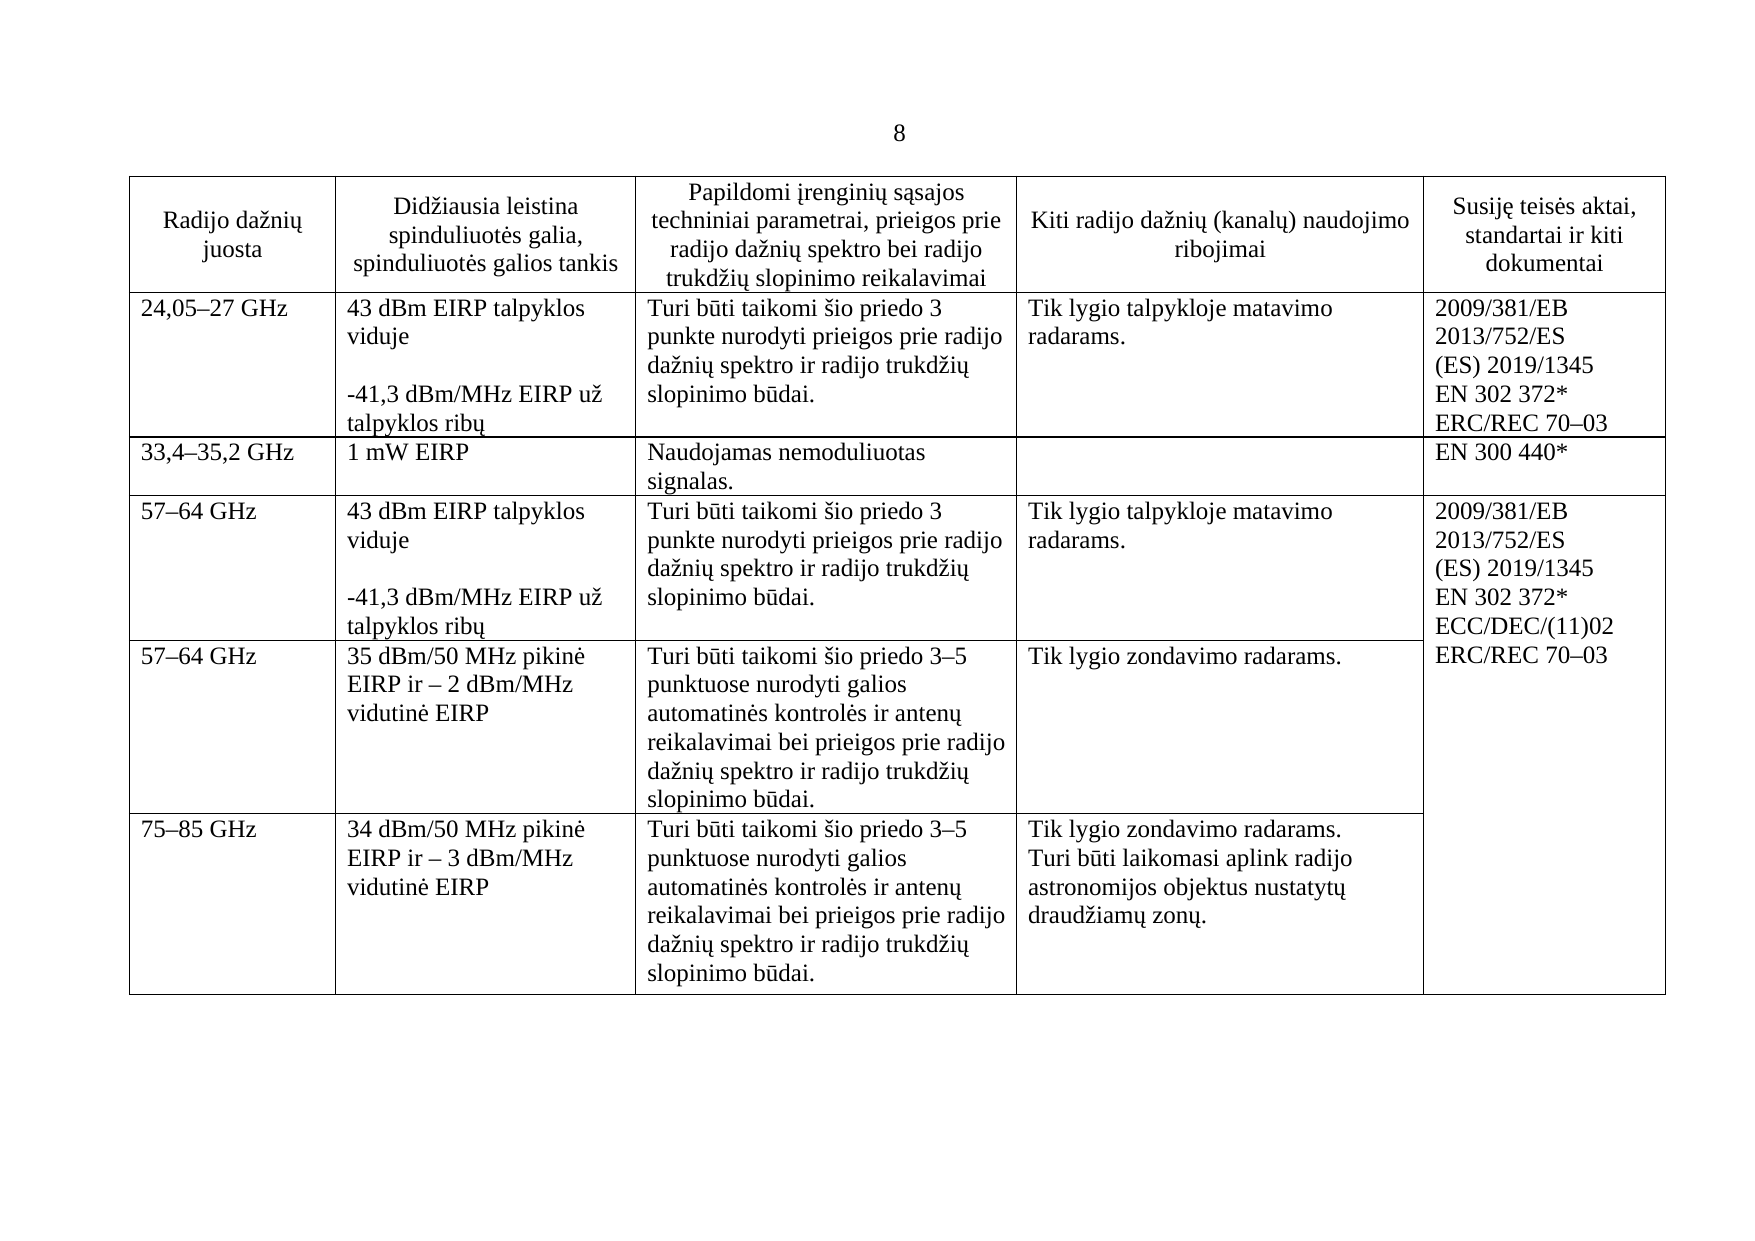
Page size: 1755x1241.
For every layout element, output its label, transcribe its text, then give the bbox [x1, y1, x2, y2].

table_cell [1017, 438, 1423, 495]
table_cell 1 mW EIRP [336, 438, 635, 495]
table_cell Tik lygio zondavimo radarams. Turi būti laikomasi aplink radijo astronomijos objektus nustatytų draudžiamų zonų. [1017, 814, 1423, 994]
table_cell 2009/381/EB 2013/752/ES (ES) 2019/1345 EN 302 372* ERC/REC 70–03 [1424, 293, 1665, 436]
table_cell Turi būti taikomi šio priedo 3–5 punktuose nurodyti galios automatinės kontrolės ir antenų reikalavimai bei prieigos prie radijo dažnių spektro ir radijo trukdžių slopinimo būdai. [636, 641, 1016, 813]
table_cell Turi būti taikomi šio priedo 3 punkte nurodyti prieigos prie radijo dažnių spektro ir radijo trukdžių slopinimo būdai. [636, 496, 1016, 640]
table_cell Tik lygio talpykloje matavimo radarams. [1017, 293, 1423, 436]
table_cell 35 dBm/50 MHz pikinė EIRP ir – 2 dBm/MHz vidutinė EIRP [336, 641, 635, 813]
table_cell 57–64 GHz [130, 641, 335, 813]
table_header Radijo dažnių juosta [130, 177, 335, 292]
table_cell 75–85 GHz [130, 814, 335, 994]
table_header Didžiausia leistina spinduliuotės galia, spinduliuotės galios tankis [336, 177, 635, 292]
table_cell 34 dBm/50 MHz pikinė EIRP ir – 3 dBm/MHz vidutinė EIRP [336, 814, 635, 994]
table_cell Tik lygio zondavimo radarams. [1017, 641, 1423, 813]
table_cell 2009/381/EB 2013/752/ES (ES) 2019/1345 EN 302 372* ECC/DEC/(11)02 ERC/REC 70–03 [1424, 496, 1665, 994]
table_cell 33,4–35,2 GHz [130, 438, 335, 495]
table_cell 57–64 GHz [130, 496, 335, 640]
table_cell EN 300 440* [1424, 438, 1665, 495]
table_header Papildomi įrenginių sąsajos techniniai parametrai, prieigos prie radijo dažnių spektro bei radijo trukdžių slopinimo reikalavimai [636, 177, 1016, 292]
table_cell 24,05–27 GHz [130, 293, 335, 436]
table_cell 43 dBm EIRP talpyklos viduje -41,3 dBm/MHz EIRP už talpyklos ribų [336, 496, 635, 640]
table_cell 43 dBm EIRP talpyklos viduje -41,3 dBm/MHz EIRP už talpyklos ribų [336, 293, 635, 436]
table_cell Tik lygio talpykloje matavimo radarams. [1017, 496, 1423, 640]
table_header Kiti radijo dažnių (kanalų) naudojimo ribojimai [1017, 177, 1423, 292]
table_header Susiję teisės aktai, standartai ir kiti dokumentai [1424, 177, 1665, 292]
table_cell Naudojamas nemoduliuotas signalas. [636, 438, 1016, 495]
table_cell Turi būti taikomi šio priedo 3–5 punktuose nurodyti galios automatinės kontrolės ir antenų reikalavimai bei prieigos prie radijo dažnių spektro ir radijo trukdžių slopinimo būdai. [636, 814, 1016, 994]
table_cell Turi būti taikomi šio priedo 3 punkte nurodyti prieigos prie radijo dažnių spektro ir radijo trukdžių slopinimo būdai. [636, 293, 1016, 436]
